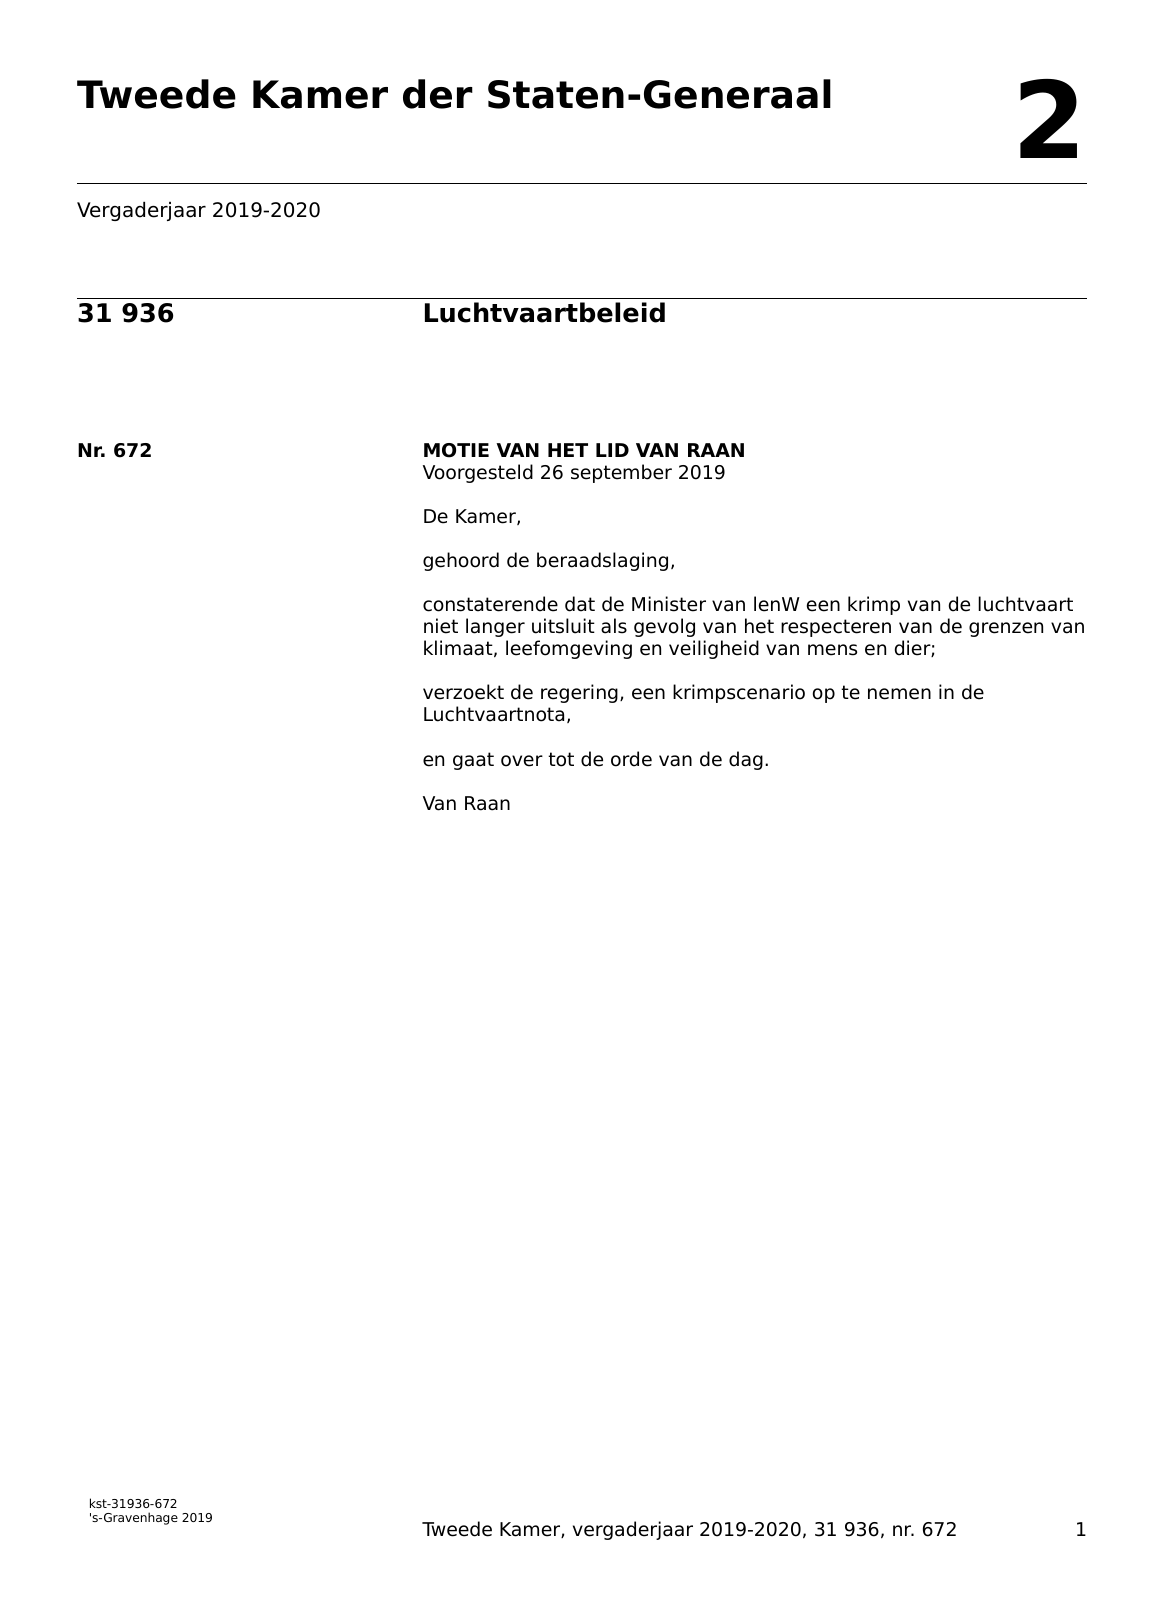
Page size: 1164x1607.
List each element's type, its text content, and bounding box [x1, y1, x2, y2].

table_header 2 [886, 59, 1087, 183]
text verzoekt de regering, een krimpscenario op te nemen in de Luchtvaartnota, [422, 682, 1087, 726]
text constaterende dat de Minister van lenW een krimp van de luchtvaart niet langer uitsluit als gevolg van het respecteren van de grenzen van klimaat, leefomgeving en veiligheid van mens en dier; [422, 594, 1087, 660]
text kst-31936-672 [88, 1497, 323, 1511]
text en gaat over tot de orde van de dag. [422, 748, 1087, 770]
table_header Tweede Kamer der Staten-Generaal [77, 59, 886, 183]
text De Kamer, [422, 506, 1087, 528]
text 's-Gravenhage 2019 [88, 1511, 323, 1525]
subtitle 31 936 Luchtvaartbeleid [77, 299, 1087, 329]
text Van Raan [422, 793, 1087, 814]
subtitle Nr. 672 MOTIE VAN HET LID VAN RAAN [77, 440, 1087, 462]
table_cell Vergaderjaar 2019-2020 [77, 184, 1087, 298]
text gehoord de beraadslaging, [422, 550, 1087, 572]
text Voorgesteld 26 september 2019 [422, 462, 1087, 484]
